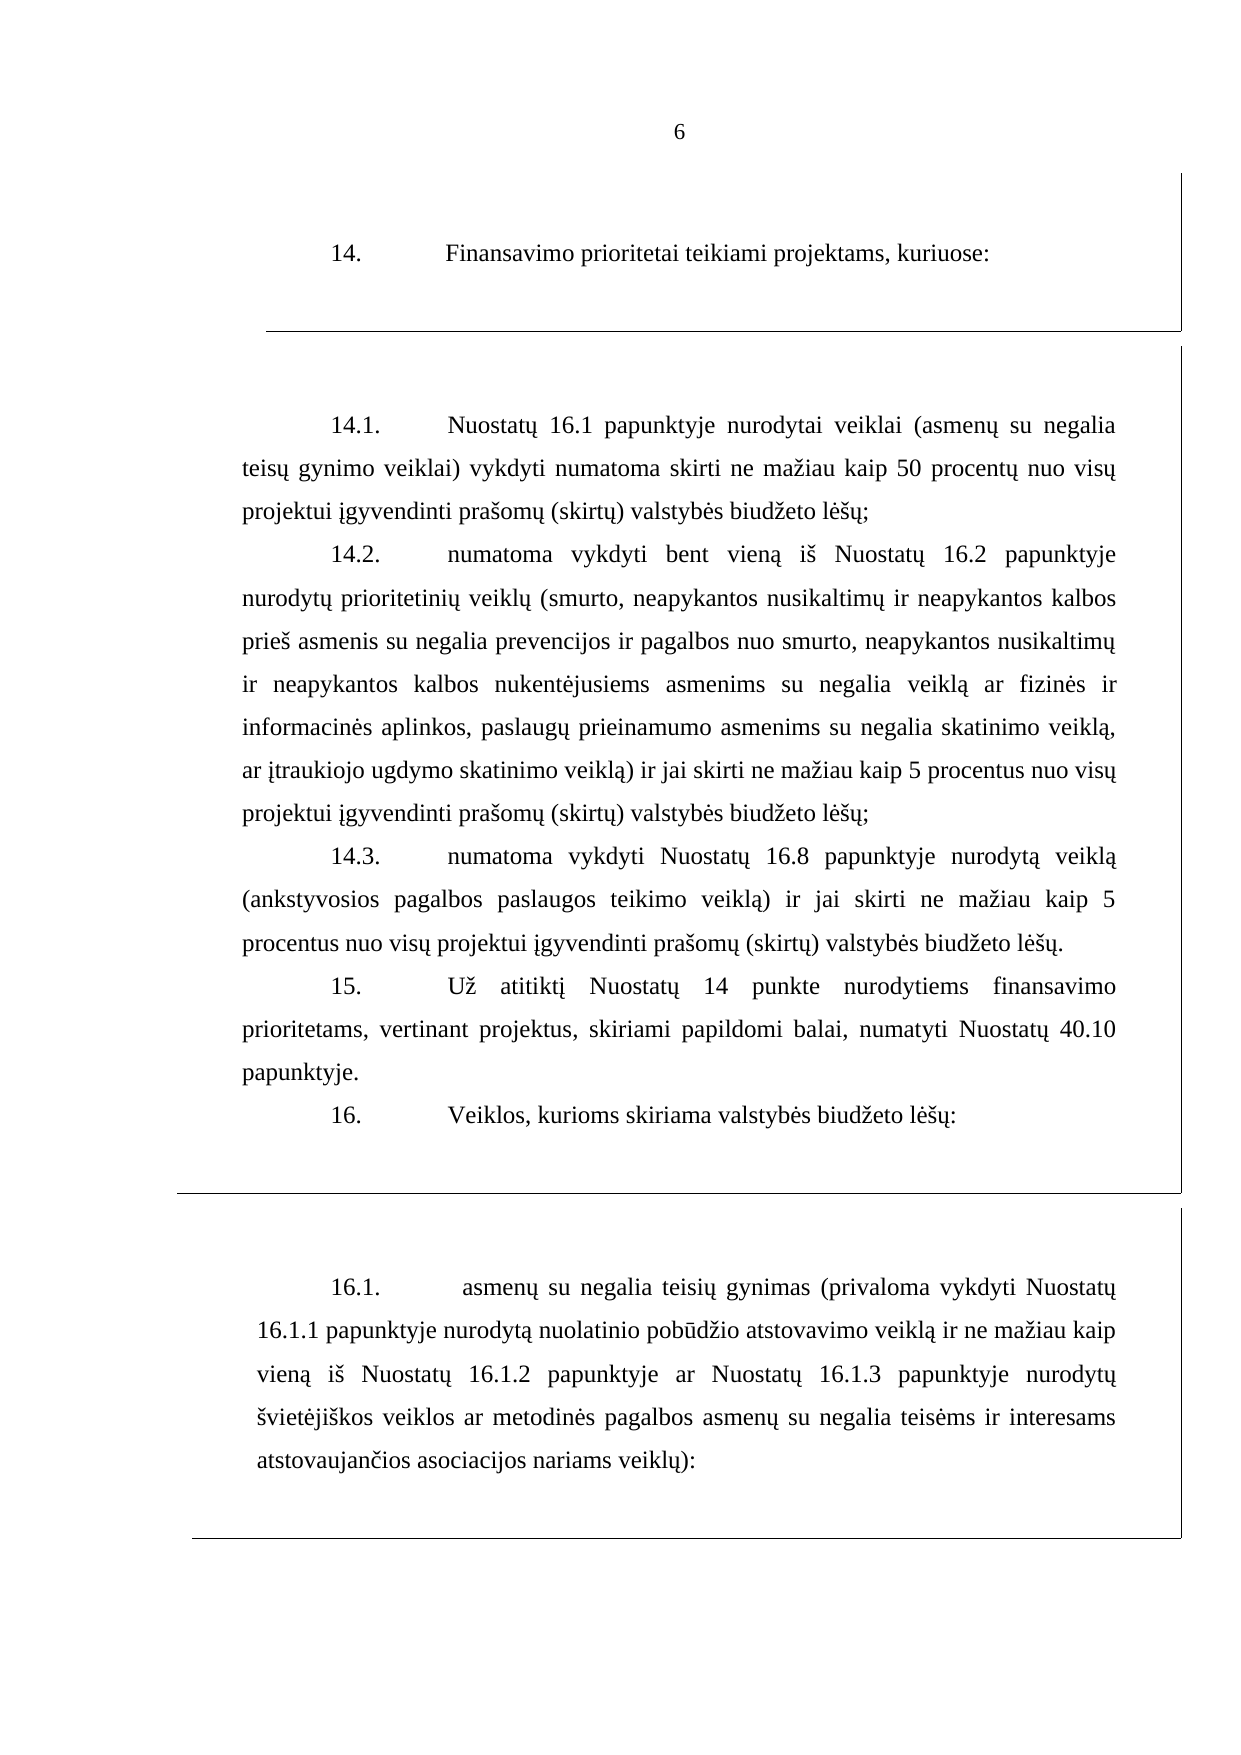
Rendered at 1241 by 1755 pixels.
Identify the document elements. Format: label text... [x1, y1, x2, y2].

text 16. Veiklos, kurioms skiriama valstybės biudžeto lėšų: [177, 1036, 1181, 1193]
text 14.1. Nuostatų 16.1 papunktyje nurodytai veiklai (asmenų su negalia teisų gynimo veiklai) vykdyti numatoma skirti ne mažiau kaip 50 procentų nuo visų projektui įgyvendinti prašomų (skirtų) valstybės biudžeto lėšų; [177, 346, 1181, 475]
text 15. Už atitiktį Nuostatų 14 punkte nurodytiems finansavimo prioritetams, vertinant projektus, skiriami papildomi balai, numatyti Nuostatų 40.10 papunktyje. [177, 906, 1181, 1036]
text 14.3. numatoma vykdyti Nuostatų 16.8 papunktyje nurodytą veiklą (ankstyvosios pagalbos paslaugos teikimo veiklą) ir jai skirti ne mažiau kaip 5 procentus nuo visų projektui įgyvendinti prašomų (skirtų) valstybės biudžeto lėšų. [177, 777, 1181, 906]
text 14. Finansavimo prioritetai teikiami projektams, kuriuose: [266, 173, 1181, 331]
text 16.1. asmenų su negalia teisių gynimas (privaloma vykdyti Nuostatų 16.1.1 papunktyje nurodytą nuolatinio pobūdžio atstovavimo veiklą ir ne mažiau kaip vieną iš Nuostatų 16.1.2 papunktyje ar Nuostatų 16.1.3 papunktyje nurodytų švietėjiškos veiklos ar metodinės pagalbos asmenų su negalia teisėms ir interesams atstovaujančios asociacijos nariams veiklų): [192, 1208, 1181, 1538]
text 14.2. numatoma vykdyti bent vieną iš Nuostatų 16.2 papunktyje nurodytų prioritetinių veiklų (smurto, neapykantos nusikaltimų ir neapykantos kalbos prieš asmenis su negalia prevencijos ir pagalbos nuo smurto, neapykantos nusikaltimų ir neapykantos kalbos nukentėjusiems asmenims su negalia veiklą ar fizinės ir informacinės aplinkos, paslaugų prieinamumo asmenims su negalia skatinimo veiklą, ar įtraukiojo ugdymo skatinimo veiklą) ir jai skirti ne mažiau kaip 5 procentus nuo visų projektui įgyvendinti prašomų (skirtų) valstybės biudžeto lėšų; [177, 475, 1181, 777]
